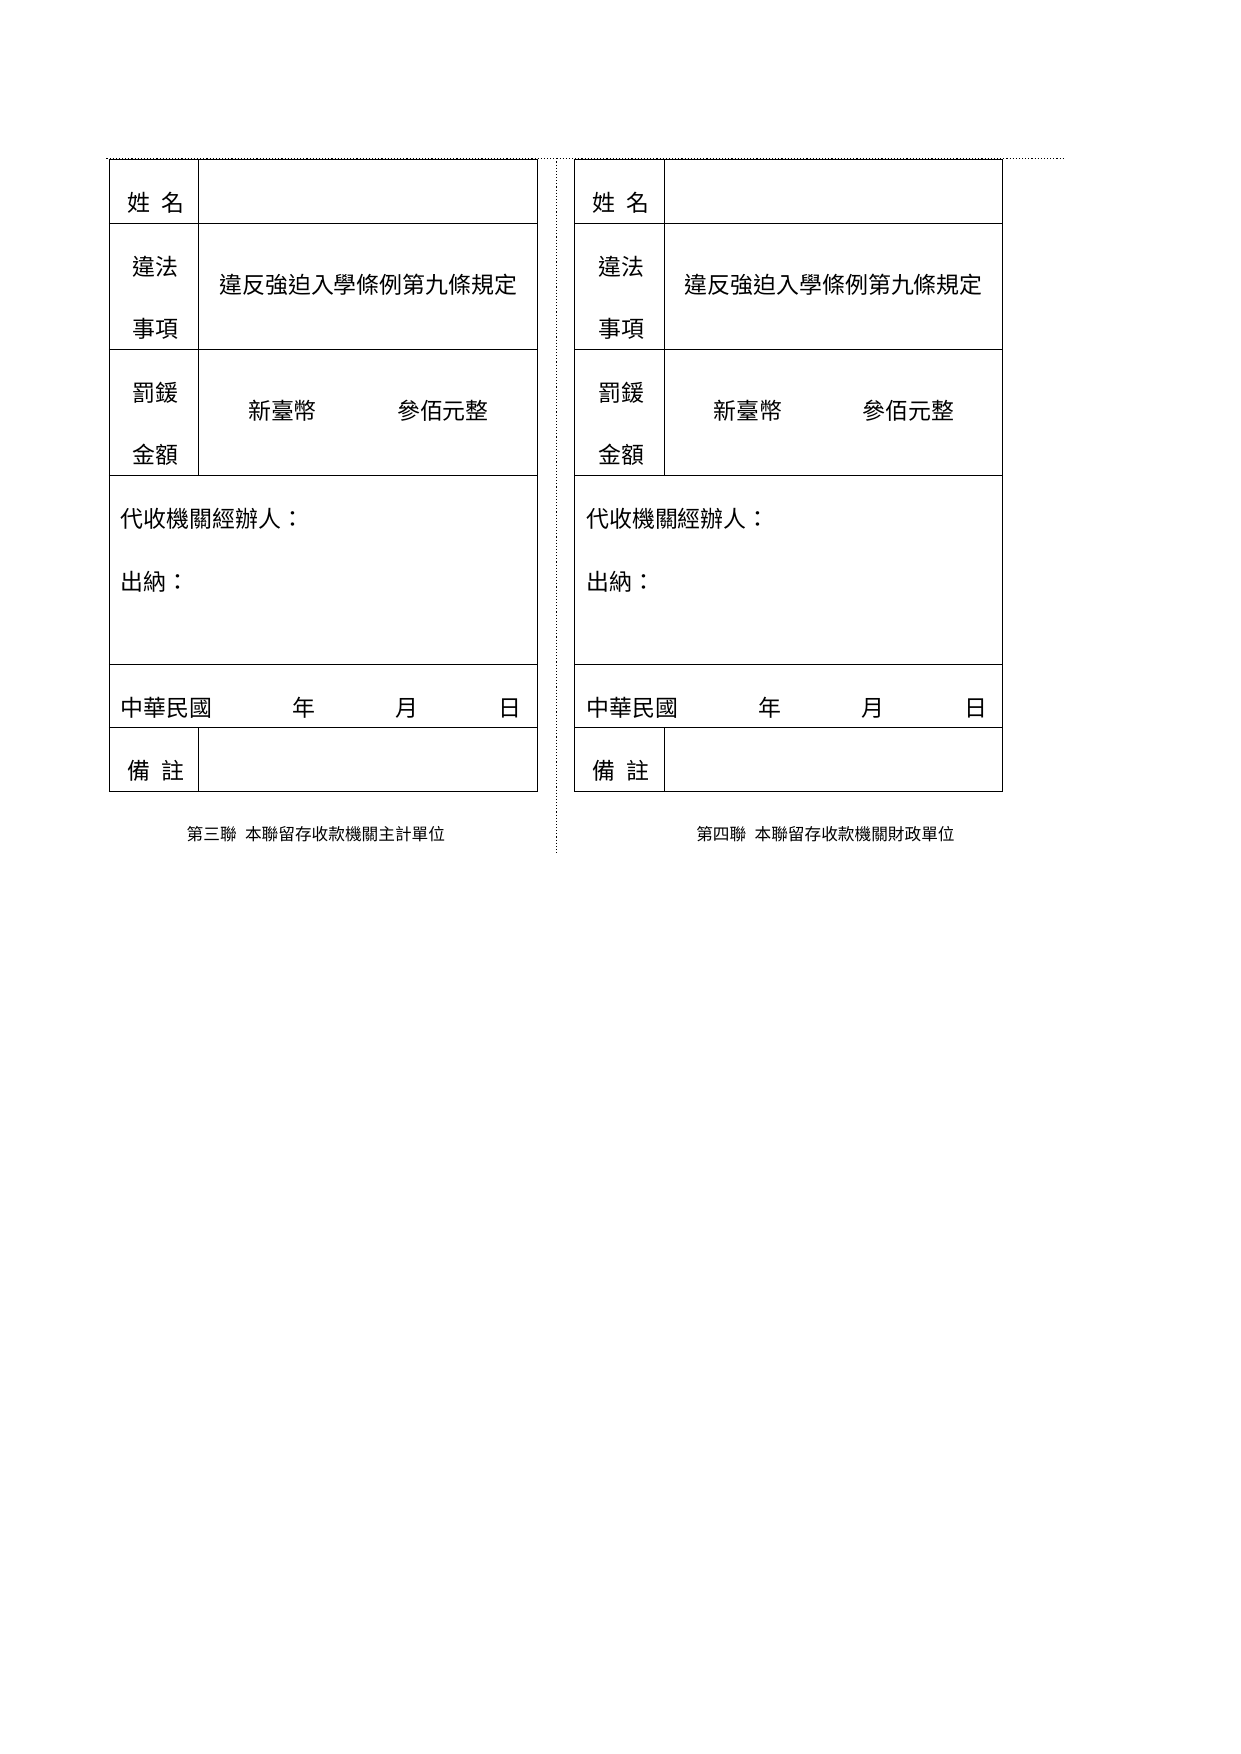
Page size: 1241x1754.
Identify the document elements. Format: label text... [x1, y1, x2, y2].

table_cell 違反強迫入學條例第九條規定 [665, 224, 1002, 349]
table_cell 代收機關經辦人： 出納： [110, 476, 537, 663]
table_header 姓 名 [110, 160, 198, 223]
table_cell 中華民國 年 月 日 [575, 665, 1002, 727]
table_cell 備 註 [575, 728, 664, 791]
table_cell 違法 事項 [575, 224, 664, 349]
table_cell 第四聯 本聯留存收款機關財政單位 [556, 158, 1064, 854]
table_cell [199, 728, 537, 791]
table_cell 新臺幣 參佰元整 [199, 350, 537, 475]
table_header 姓 名 [575, 160, 664, 223]
table_cell [665, 728, 1002, 791]
table_cell 備 註 [110, 728, 198, 791]
table_cell 違法 事項 [110, 224, 198, 349]
table_cell 新臺幣 參佰元整 [665, 350, 1002, 475]
table_cell 罰鍰 金額 [110, 350, 198, 475]
table_cell 代收機關經辦人： 出納： [575, 476, 1002, 663]
table_header [665, 160, 1002, 223]
table_header [199, 160, 537, 223]
table_cell 違反強迫入學條例第九條規定 [199, 224, 537, 349]
table_cell 第三聯 本聯留存收款機關主計單位 [106, 158, 556, 854]
table_cell 中華民國 年 月 日 [110, 665, 537, 727]
table_cell 罰鍰 金額 [575, 350, 664, 475]
